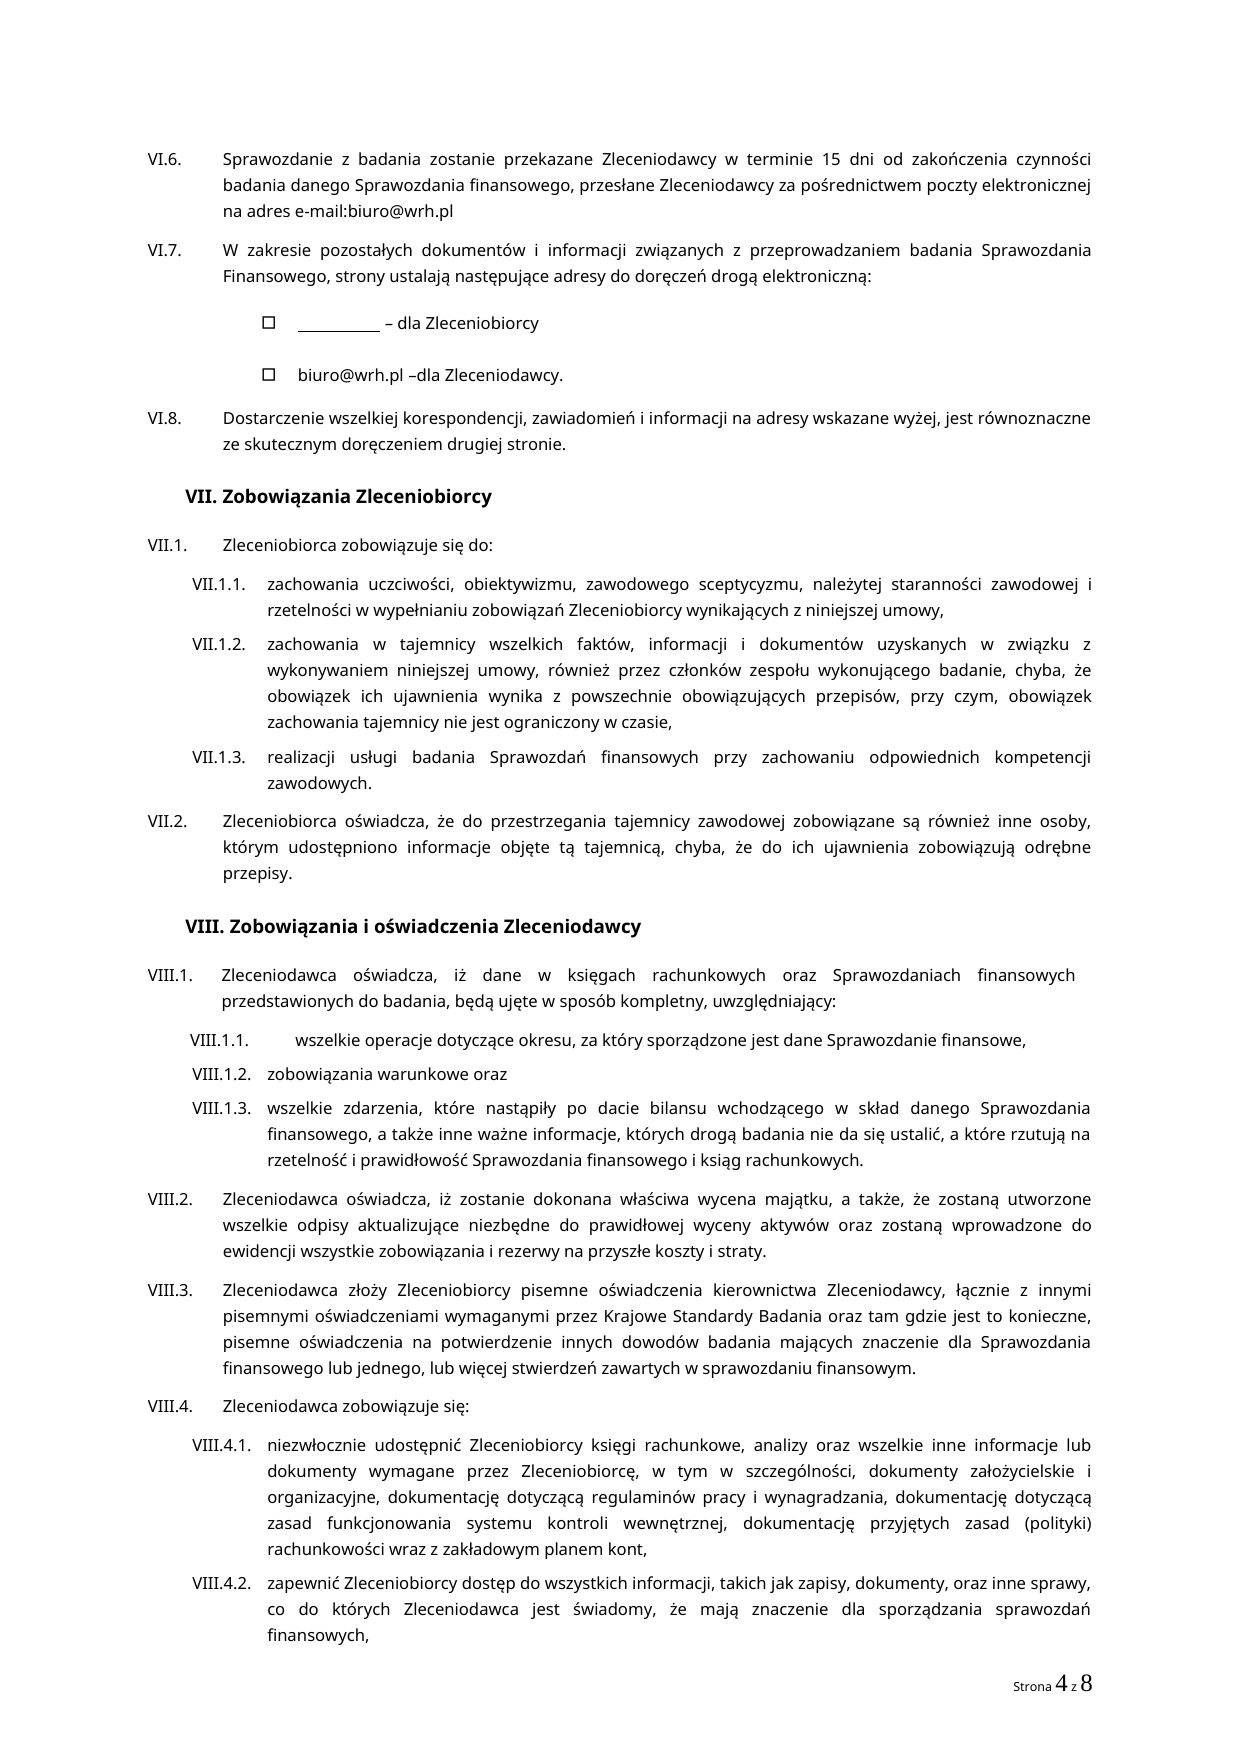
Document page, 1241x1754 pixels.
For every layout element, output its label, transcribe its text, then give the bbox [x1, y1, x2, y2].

list realizacji usługi badania Sprawozdań finansowych przy zachowaniu odpowiednich kompetencji zawodowych. [192, 745, 1092, 794]
subtitle VII. Zobowiązania Zleceniobiorcy [148, 483, 1092, 509]
subtitle VIII. Zobowiązania i oświadczenia Zleceniodawcy [148, 913, 1092, 938]
list Zleceniodawca złoży Zleceniobiorcy pisemne oświadczenia kierownictwa Zleceniodawcy, łącznie z innymi pisemnymi oświadczeniami wymaganymi przez Krajowe Standardy Badania oraz tam gdzie jest to konieczne, pisemne oświadczenia na potwierdzenie innych dowodów badania mających znaczenie dla Sprawozdania finansowego lub jednego, lub więcej stwierdzeń zawartych w sprawozdaniu finansowym. [148, 1278, 1092, 1379]
list Zleceniobiorca oświadcza, że do przestrzegania tajemnicy zawodowej zobowiązane są również inne osoby, którym udostępniono informacje objęte tą tajemnicą, chyba, że do ich ujawnienia zobowiązują odrębne przepisy. [148, 810, 1092, 885]
list zapewnić Zleceniobiorcy dostęp do wszystkich informacji, takich jak zapisy, dokumenty, oraz inne sprawy, co do których Zleceniodawca jest świadomy, że mają znaczenie dla sporządzania sprawozdań finansowych, [192, 1572, 1092, 1647]
list niezwłocznie udostępnić Zleceniobiorcy księgi rachunkowe, analizy oraz wszelkie inne informacje lub dokumenty wymagane przez Zleceniobiorcę, w tym w szczególności, dokumenty założycielskie i organizacyjne, dokumentację dotyczącą regulaminów pracy i wynagradzania, dokumentację dotyczącą zasad funkcjonowania systemu kontroli wewnętrznej, dokumentację przyjętych zasad (polityki) rachunkowości wraz z zakładowym planem kont, [192, 1433, 1092, 1560]
list zachowania w tajemnicy wszelkich faktów, informacji i dokumentów uzyskanych w związku z wykonywaniem niniejszej umowy, również przez członków zespołu wykonującego badanie, chyba, że obowiązek ich ujawnienia wynika z powszechnie obowiązujących przepisów, przy czym, obowiązek zachowania tajemnicy nie jest ograniczony w czasie, [192, 633, 1092, 734]
list wszelkie zdarzenia, które nastąpiły po dacie bilansu wchodzącego w skład danego Sprawozdania finansowego, a także inne ważne informacje, których drogą badania nie da się ustalić, a które rzutują na rzetelność i prawidłowość Sprawozdania finansowego i ksiąg rachunkowych. [192, 1097, 1092, 1172]
list – dla Zleceniobiorcy [260, 303, 1092, 337]
list Zleceniodawca oświadcza, iż dane w księgach rachunkowych oraz Sprawozdaniach finansowych przedstawionych do badania, będą ujęte w sposób kompletny, uwzględniający: [148, 963, 1092, 1012]
list zobowiązania warunkowe oraz [192, 1062, 1092, 1085]
list zachowania uczciwości, obiektywizmu, zawodowego sceptycyzmu, należytej staranności zawodowej i rzetelności w wypełnianiu zobowiązań Zleceniobiorcy wynikających z niniejszej umowy, [192, 572, 1092, 621]
list wszelkie operacje dotyczące okresu, za który sporządzone jest dane Sprawozdanie finansowe, [190, 1028, 1092, 1051]
list Zleceniodawca oświadcza, iż zostanie dokonana właściwa wycena majątku, a także, że zostaną utworzone wszelkie odpisy aktualizujące niezbędne do prawidłowej wyceny aktywów oraz zostaną wprowadzone do ewidencji wszystkie zobowiązania i rezerwy na przyszłe koszty i straty. [148, 1187, 1092, 1262]
list Zleceniodawca zobowiązuje się: [148, 1395, 1092, 1417]
list biuro@wrh.pl –dla Zleceniodawcy. [260, 354, 1092, 389]
list Zleceniobiorca zobowiązuje się do: [148, 534, 1092, 557]
list W zakresie pozostałych dokumentów i informacji związanych z przeprowadzaniem badania Sprawozdania Finansowego, strony ustalają następujące adresy do doręczeń drogą elektroniczną: [148, 238, 1092, 287]
list Dostarczenie wszelkiej korespondencji, zawiadomień i informacji na adresy wskazane wyżej, jest równoznaczne ze skutecznym doręczeniem drugiej stronie. [148, 406, 1092, 455]
list Sprawozdanie z badania zostanie przekazane Zleceniodawcy w terminie 15 dni od zakończenia czynności badania danego Sprawozdania finansowego, przesłane Zleceniodawcy za pośrednictwem poczty elektronicznej na adres e-mail:biuro@wrh.pl [148, 148, 1092, 222]
